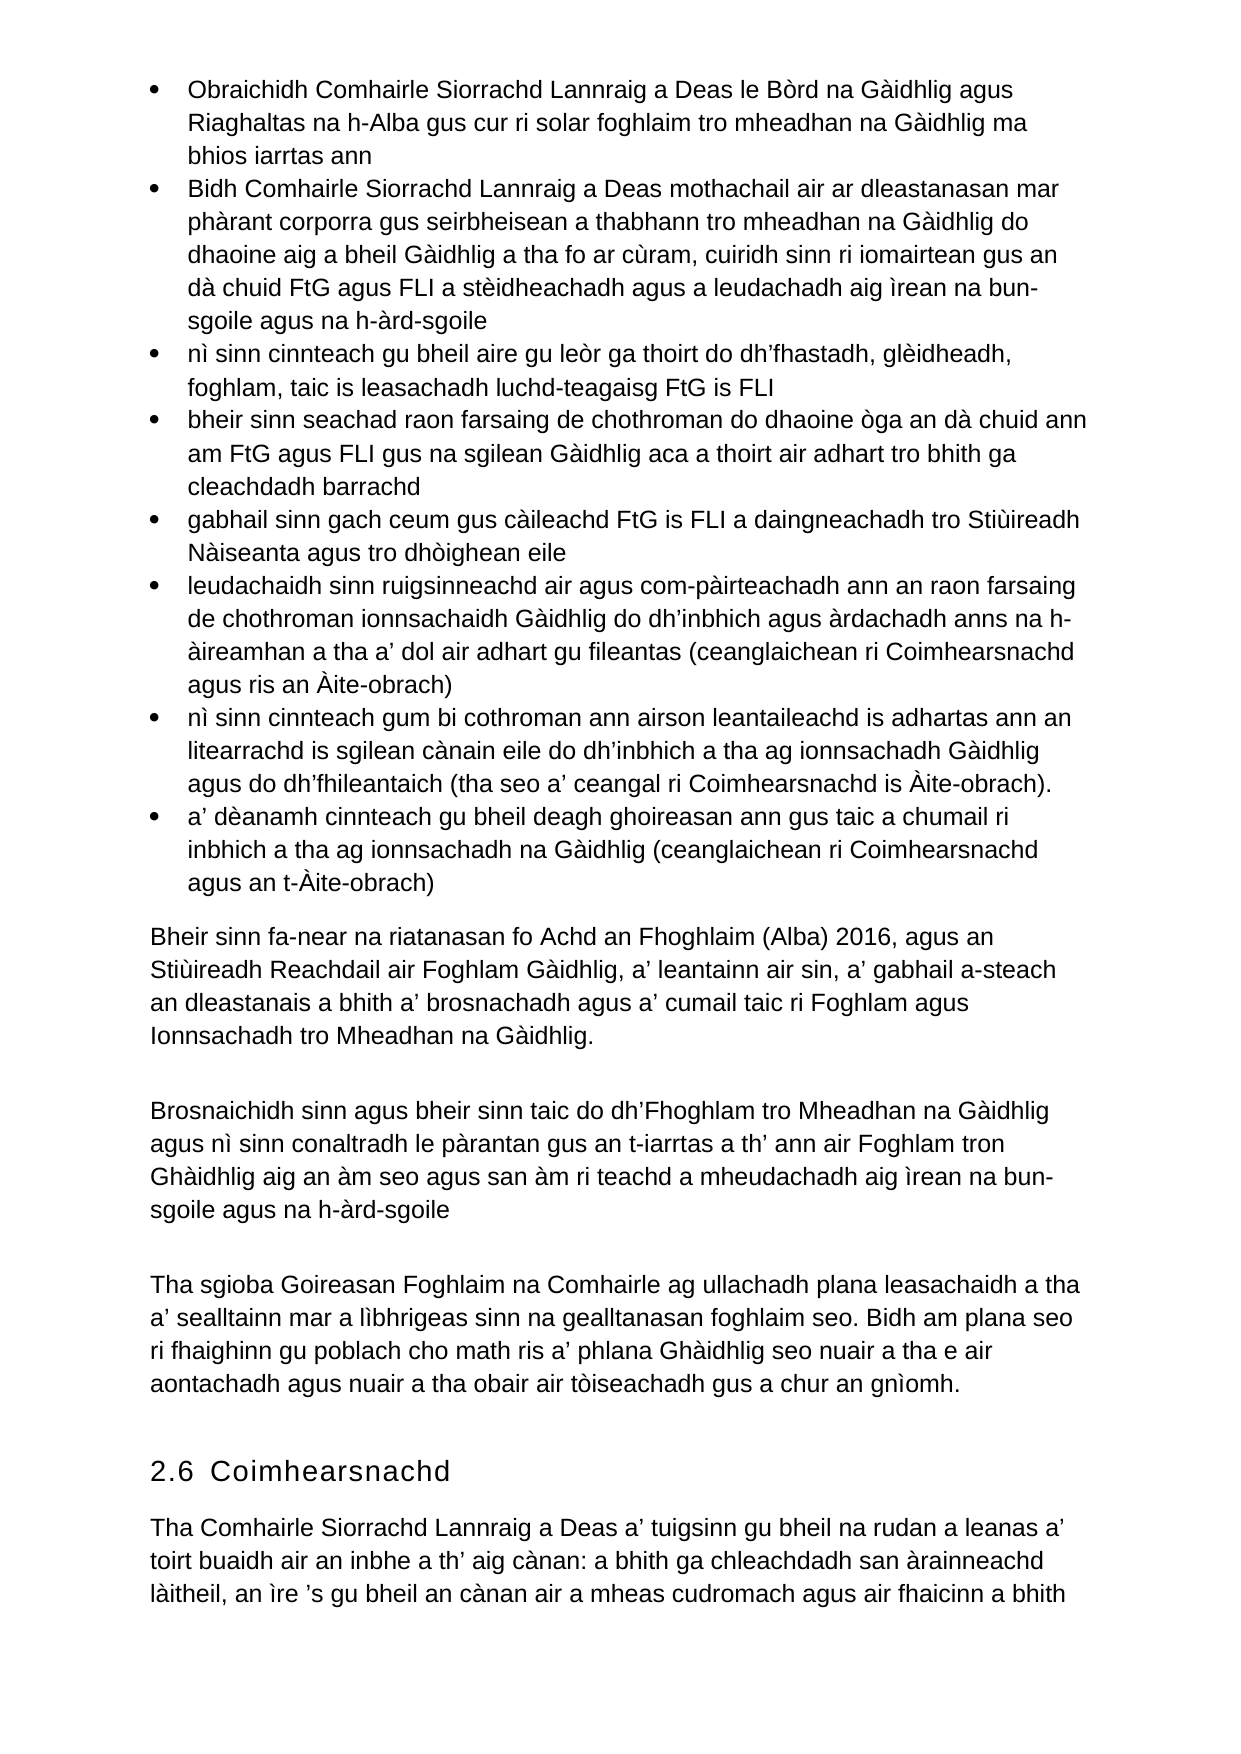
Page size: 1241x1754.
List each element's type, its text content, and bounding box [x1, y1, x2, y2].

subtitle Coimhearsnachd [150, 1454, 1090, 1487]
list a’ dèanamh cinnteach gu bheil deagh ghoireasan ann gus taic a chumail ri inbhich a tha ag ionnsachadh na Gàidhlig (ceanglaichean ri Coimhearsnachd agus an t-Àite-obrach) [150, 802, 1090, 897]
text Brosnaichidh sinn agus bheir sinn taic do dh’Fhoghlam tro Mheadhan na Gàidhlig agus nì sinn conaltradh le pàrantan gus an t-iarrtas a th’ ann air Foghlam tron Ghàidhlig aig an àm seo agus san àm ri teachd a mheudachadh aig ìrean na bun-sgoile agus na h-àrd-sgoile [150, 1096, 1090, 1224]
text Tha Comhairle Siorrachd Lannraig a Deas a’ tuigsinn gu bheil na rudan a leanas a’ toirt buaidh air an inbhe a th’ aig cànan: a bhith ga chleachdadh san àrainneachd làitheil, an ìre ’s gu bheil an cànan air a mheas cudromach agus air fhaicinn a bhith [150, 1513, 1090, 1608]
list nì sinn cinnteach gum bi cothroman ann airson leantaileachd is adhartas ann an litearrachd is sgilean cànain eile do dh’inbhich a tha ag ionnsachadh Gàidhlig agus do dh’fhileantaich (tha seo a’ ceangal ri Coimhearsnachd is Àite-obrach). [150, 703, 1090, 798]
text Bheir sinn fa-near na riatanasan fo Achd an Fhoghlaim (Alba) 2016, agus an Stiùireadh Reachdail air Foghlam Gàidhlig, a’ leantainn air sin, a’ gabhail a-steach an dleastanais a bhith a’ brosnachadh agus a’ cumail taic ri Foghlam agus Ionnsachadh tro Mheadhan na Gàidhlig. [150, 922, 1090, 1050]
list Bidh Comhairle Siorrachd Lannraig a Deas mothachail air ar dleastanasan mar phàrant corporra gus seirbheisean a thabhann tro mheadhan na Gàidhlig do dhaoine aig a bheil Gàidhlig a tha fo ar cùram, cuiridh sinn ri iomairtean gus an dà chuid FtG agus FLI a stèidheachadh agus a leudachadh aig ìrean na bun-sgoile agus na h-àrd-sgoile [150, 174, 1090, 335]
text Tha sgioba Goireasan Foghlaim na Comhairle ag ullachadh plana leasachaidh a tha a’ sealltainn mar a lìbhrigeas sinn na gealltanasan foghlaim seo. Bidh am plana seo ri fhaighinn gu poblach cho math ris a’ phlana Ghàidhlig seo nuair a tha e air aontachadh agus nuair a tha obair air tòiseachadh gus a chur an gnìomh. [150, 1270, 1090, 1397]
list leudachaidh sinn ruigsinneachd air agus com-pàirteachadh ann an raon farsaing de chothroman ionnsachaidh Gàidhlig do dh’inbhich agus àrdachadh anns na h-àireamhan a tha a’ dol air adhart gu fileantas (ceanglaichean ri Coimhearsnachd agus ris an Àite-obrach) [150, 571, 1090, 699]
list gabhail sinn gach ceum gus càileachd FtG is FLI a daingneachadh tro Stiùireadh Nàiseanta agus tro dhòighean eile [150, 505, 1090, 567]
list bheir sinn seachad raon farsaing de chothroman do dhaoine òga an dà chuid ann am FtG agus FLI gus na sgilean Gàidhlig aca a thoirt air adhart tro bhith ga cleachdadh barrachd [150, 406, 1090, 500]
list nì sinn cinnteach gu bheil aire gu leòr ga thoirt do dh’fhastadh, glèidheadh, foghlam, taic is leasachadh luchd-teagaisg FtG is FLI [150, 339, 1090, 401]
list Obraichidh Comhairle Siorrachd Lannraig a Deas le Bòrd na Gàidhlig agus Riaghaltas na h-Alba gus cur ri solar foghlaim tro mheadhan na Gàidhlig ma bhios iarrtas ann [150, 75, 1090, 170]
